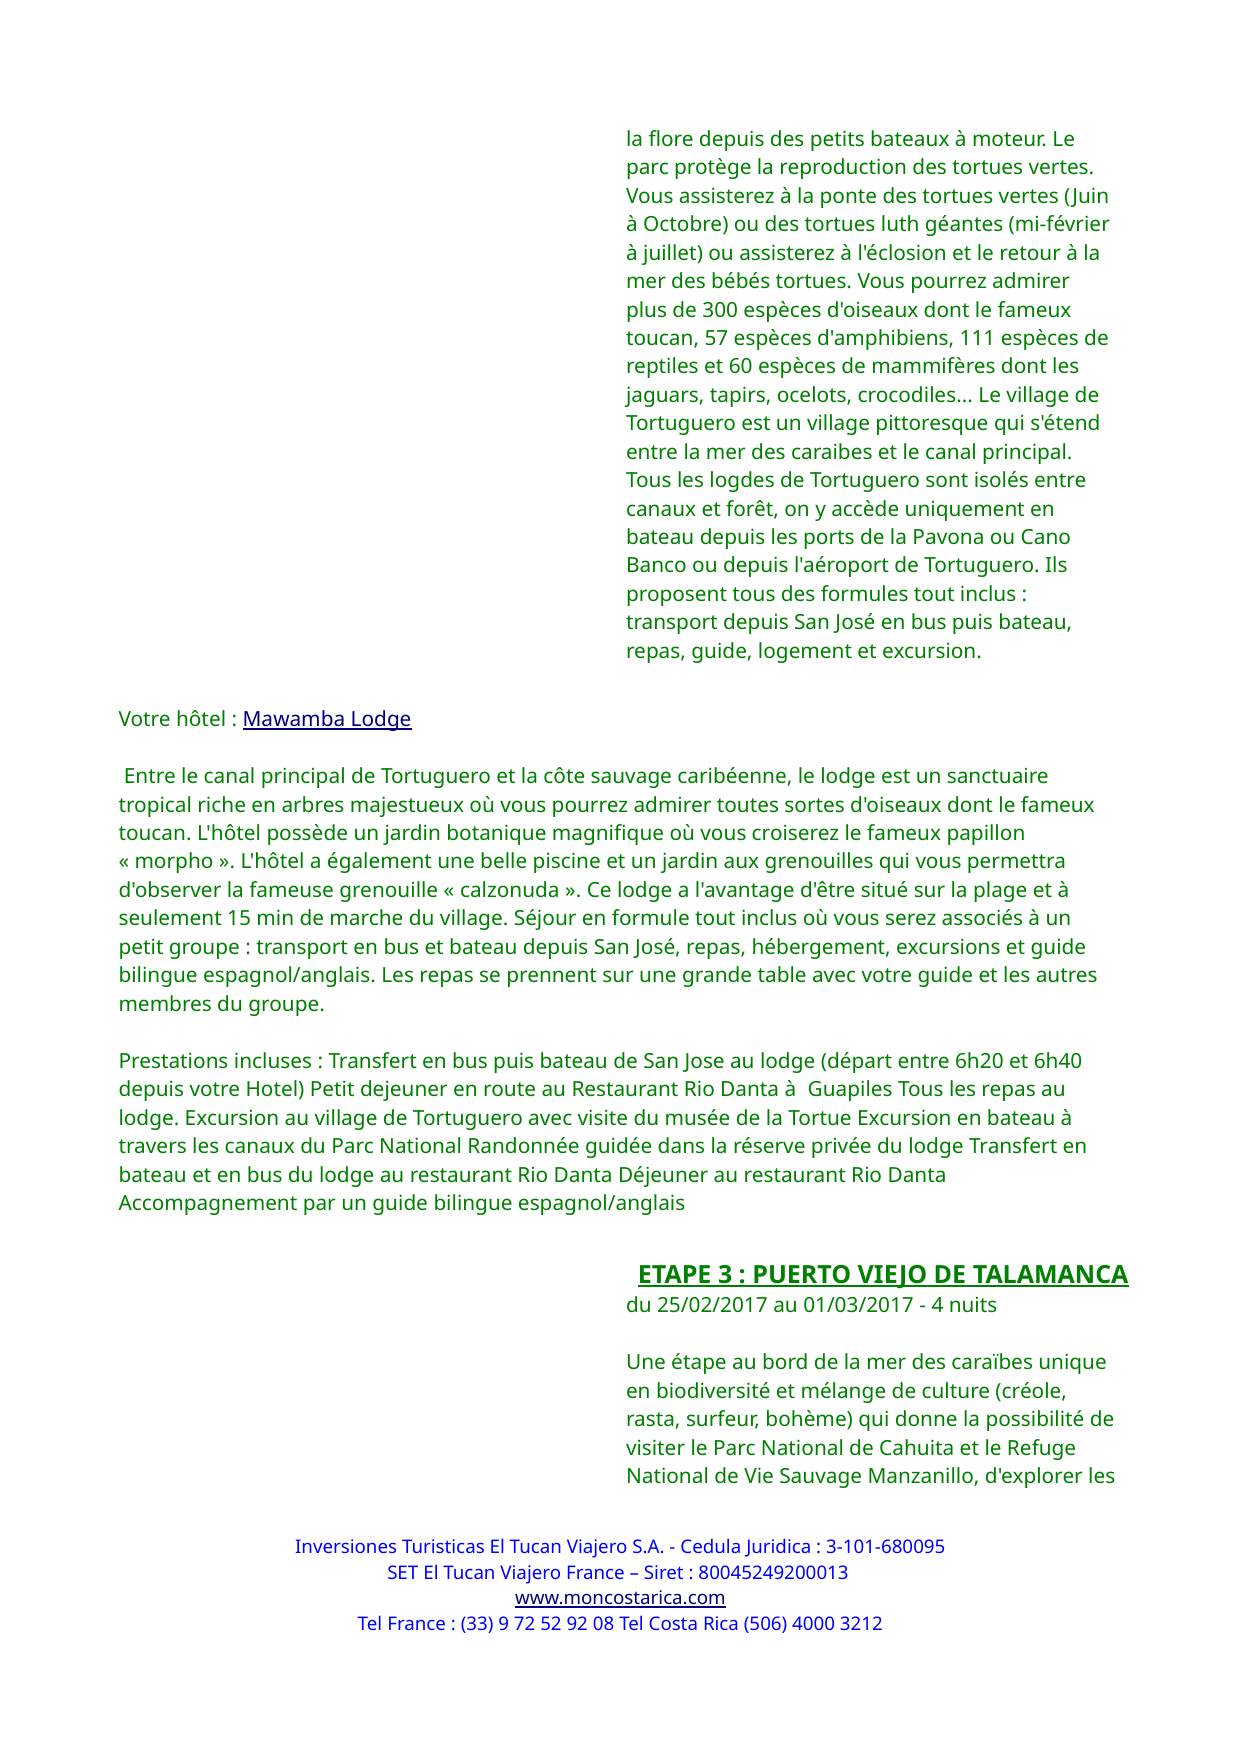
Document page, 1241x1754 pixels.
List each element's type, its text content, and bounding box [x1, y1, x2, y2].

table_header [118, 118, 620, 670]
table_header ETAPE 3 : PUERTO VIEJO DE TALAMANCA du 25/02/2017 au 01/03/2017 - 4 nuits Une étape au bord de la mer des caraïbes unique en biodiversité et mélange de culture (créole, rasta, surfeur, bohème) qui donne la possibilité de visiter le Parc National de Cahuita et le Refuge National de Vie Sauvage Manzanillo, d'explorer les récifs coralliens en plongée bouteille ou apnée, de profiter des plages de sable blond et d'une faune très abondante (paresseux, singes, coatis, morphos...). Le Parc National de Cahuita est un promontoire couvert de forêt tropicale avec à ses pieds des plages avec des eaux turquoises. Le refuge National de Vie Sylvestre MANZANILLO – GANDOCA est situé à l'extrême sud de la côte caraibe entre le Rio Cocles et le Rio Sixaola (qui marque la frontière du Panama). Il a été crée en 1985 pour protèger 5013 ha terrestres et 4436 ha maritimes. Il possède un grand nombre d'espèces de plantes et d'animaux qui vivent exclusivement dans des environnements aquatiques. Il offre des paysages de mangroves, de marais et de forêts tropicales humides. Il protège notamment le lamentin, espèce en voie d'extinction et les tortues Baula qui viennent pondre de février à mai. On y observe également des dauphins. Puerto Viejo est un charmant village côtier très animé qui possède plusieurs plages sauvages : Playa Cocles, Playa Chiquita et Playa Punta Uva, Playa Manzanillo. C'est également le point de départ pour des excursion dans les réserves indigènes Bribri des montagnes de Talamanca. [620, 1251, 1122, 1495]
text Entre le canal principal de Tortuguero et la côte sauvage caribéenne, le lodge est un sanctuaire tropical riche en arbres majestueux où vous pourrez admirer toutes sortes d'oiseaux dont le fameux toucan. L'hôtel possède un jardin botanique magnifique où vous croiserez le fameux papillon « morpho ». L'hôtel a également une belle piscine et un jardin aux grenouilles qui vous permettra d'observer la fameuse grenouille « calzonuda ». Ce lodge a l'avantage d'être situé sur la plage et à seulement 15 min de marche du village. Séjour en formule tout inclus où vous serez associés à un petit groupe : transport en bus et bateau depuis San José, repas, hébergement, excursions et guide bilingue espagnol/anglais. Les repas se prennent sur une grande table avec votre guide et les autres membres du groupe. [118, 761, 1122, 1017]
table_header [118, 1251, 620, 1495]
table_header ETAPE 2 : PARC NATIONAL TORTUGUERO du 23/02/2017 au 25/02/2017 - 2 nuits Le Parc National de Tortuguero, situé le long de la côte caribéenne nord et d'une superficie de 19 000 hectares, comprend des marécages qui s'enfoncent dans les terres, une portion de côte d'une vingtaine de kilomètres qui sert de site de ponte aux tortues et une portion d'eaux territoriales. Le Parc est composé d'un labyrinthe de canaux qui permettent d'observer la faune et la flore depuis des petits bateaux à moteur. Le parc protège la reproduction des tortues vertes. Vous assisterez à la ponte des tortues vertes (Juin à Octobre) ou des tortues luth géantes (mi-février à juillet) ou assisterez à l'éclosion et le retour à la mer des bébés tortues. Vous pourrez admirer plus de 300 espèces d'oiseaux dont le fameux toucan, 57 espèces d'amphibiens, 111 espèces de reptiles et 60 espèces de mammifères dont les jaguars, tapirs, ocelots, crocodiles... Le village de Tortuguero est un village pittoresque qui s'étend entre la mer des caraibes et le canal principal. Tous les logdes de Tortuguero sont isolés entre canaux et forêt, on y accède uniquement en bateau depuis les ports de la Pavona ou Cano Banco ou depuis l'aéroport de Tortuguero. Ils proposent tous des formules tout inclus : transport depuis San José en bus puis bateau, repas, guide, logement et excursion. [620, 118, 1122, 670]
text Votre hôtel : Mawamba Lodge [118, 704, 1122, 733]
text Prestations incluses : Transfert en bus puis bateau de San Jose au lodge (départ entre 6h20 et 6h40 depuis votre Hotel) Petit dejeuner en route au Restaurant Rio Danta à Guapiles Tous les repas au lodge. Excursion au village de Tortuguero avec visite du musée de la Tortue Excursion en bateau à travers les canaux du Parc National Randonnée guidée dans la réserve privée du lodge Transfert en bateau et en bus du lodge au restaurant Rio Danta Déjeuner au restaurant Rio Danta Accompagnement par un guide bilingue espagnol/anglais [118, 1046, 1122, 1217]
